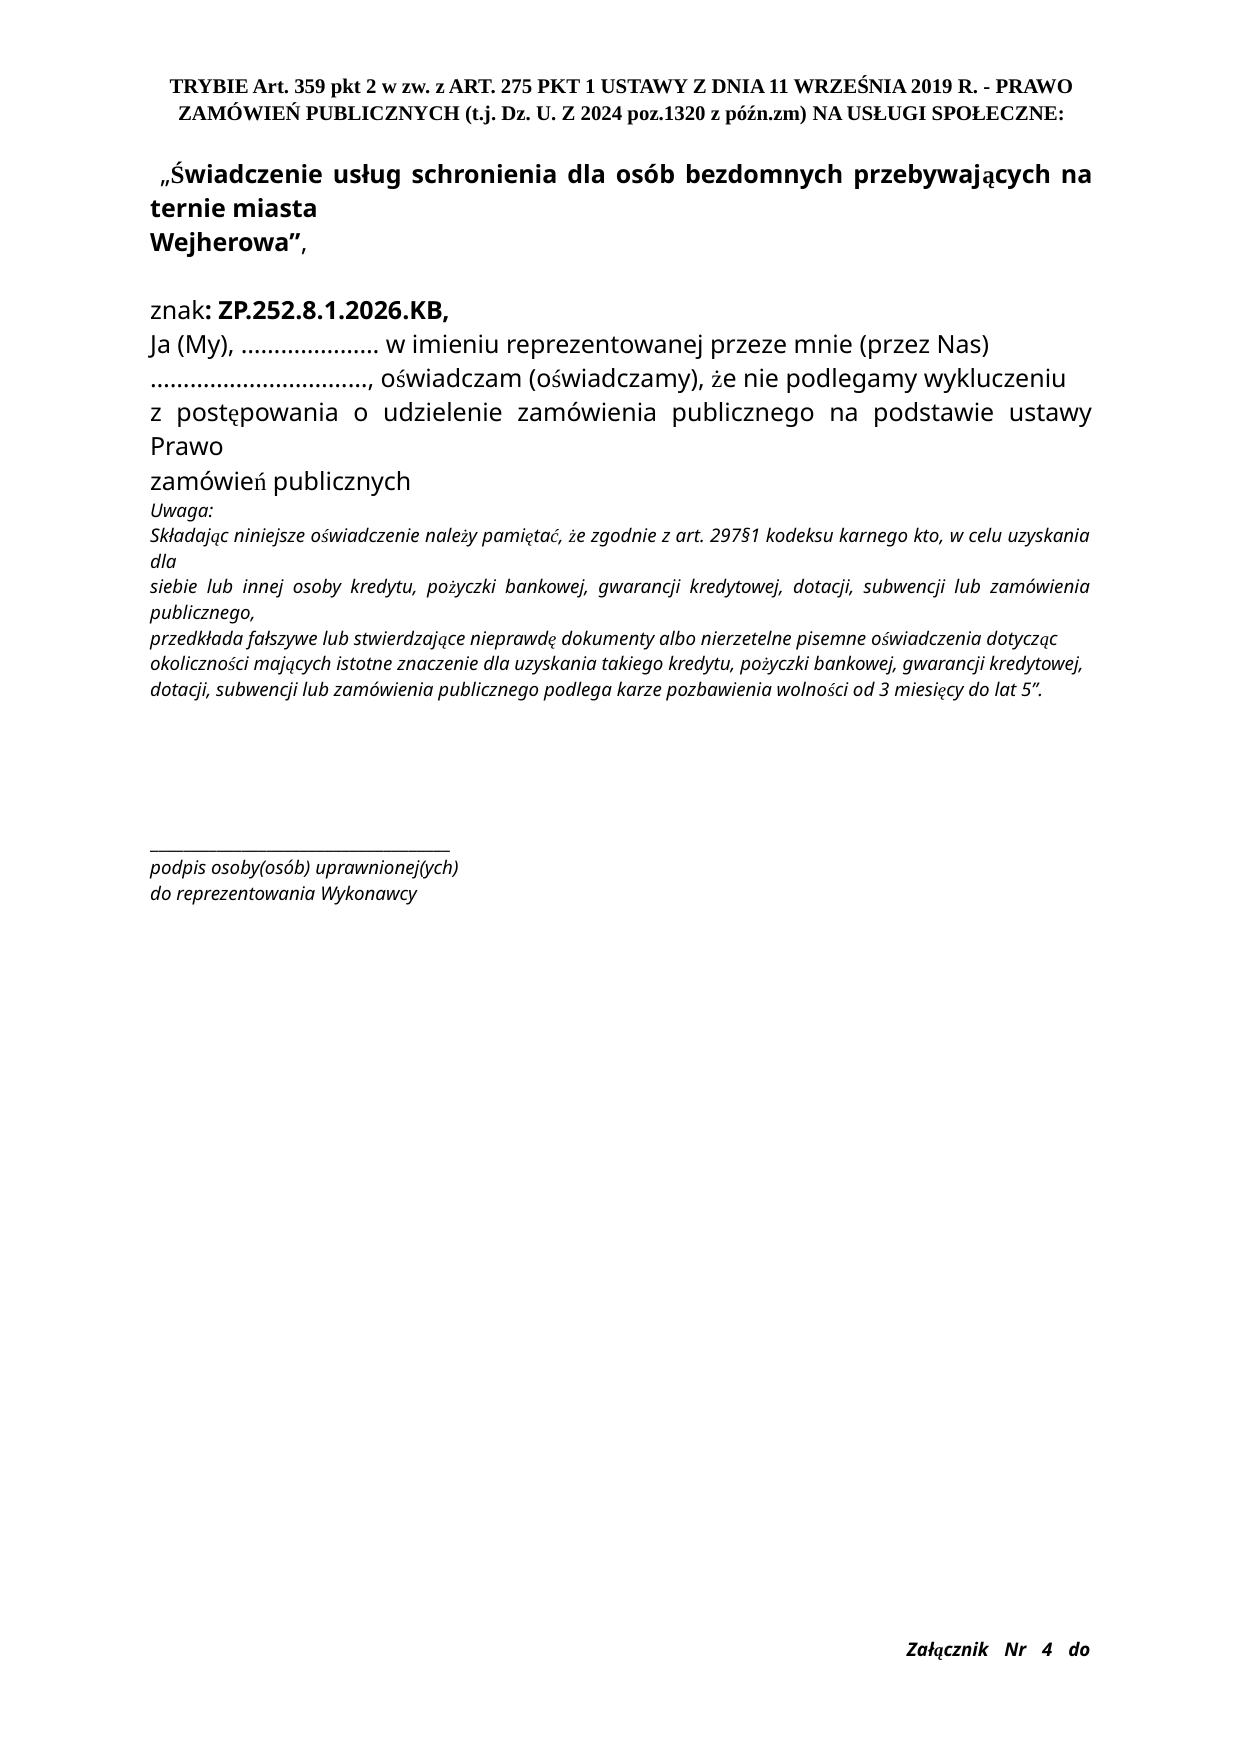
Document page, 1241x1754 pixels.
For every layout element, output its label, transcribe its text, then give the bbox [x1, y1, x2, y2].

text ____________________________________ [150, 829, 1092, 854]
text Składając niniejsze oświadczenie należy pamiętać, że zgodnie z art. 297§1 kodeksu karnego kto, w celu uzyskania dla [150, 523, 1092, 574]
text podpis osoby(osób) uprawnionej(ych) [150, 854, 1092, 880]
text siebie lub innej osoby kredytu, pożyczki bankowej, gwarancji kredytowej, dotacji, subwencji lub zamówienia publicznego, [150, 574, 1092, 625]
text dotacji, subwencji lub zamówienia publicznego podlega karze pozbawienia wolności od 3 miesięcy do lat 5”. [150, 676, 1092, 701]
text Wejherowa”, [150, 225, 1092, 259]
text TRYBIE Art. 359 pkt 2 w zw. z ART. 275 PKT 1 USTAWY Z DNIA 11 WRZEŚNIA 2019 R. - PRAWO ZAMÓWIEŃ PUBLICZNYCH (t.j. Dz. U. Z 2024 poz.1320 z późn.zm) NA USŁUGI SPOŁECZNE: [150, 74, 1092, 125]
text znak: ZP.252.8.1.2026.KB, [150, 293, 1092, 327]
text ……………………………, oświadczam (oświadczamy), że nie podlegamy wykluczeniu [150, 361, 1092, 395]
text Uwaga: [150, 497, 1092, 523]
text przedkłada fałszywe lub stwierdzające nieprawdę dokumenty albo nierzetelne pisemne oświadczenia dotycząc [150, 625, 1092, 650]
text okoliczności mających istotne znaczenie dla uzyskania takiego kredytu, pożyczki bankowej, gwarancji kredytowej, [150, 650, 1092, 676]
text „Świadczenie usług schronienia dla osób bezdomnych przebywających na ternie miasta [150, 157, 1092, 225]
text zamówień publicznych [150, 463, 1092, 497]
text Załącznik Nr 4 do [150, 1636, 1092, 1662]
text do reprezentowania Wykonawcy [150, 880, 1092, 906]
text z postępowania o udzielenie zamówienia publicznego na podstawie ustawy Prawo [150, 395, 1092, 463]
text Ja (My), ………………… w imieniu reprezentowanej przeze mnie (przez Nas) [150, 327, 1092, 361]
